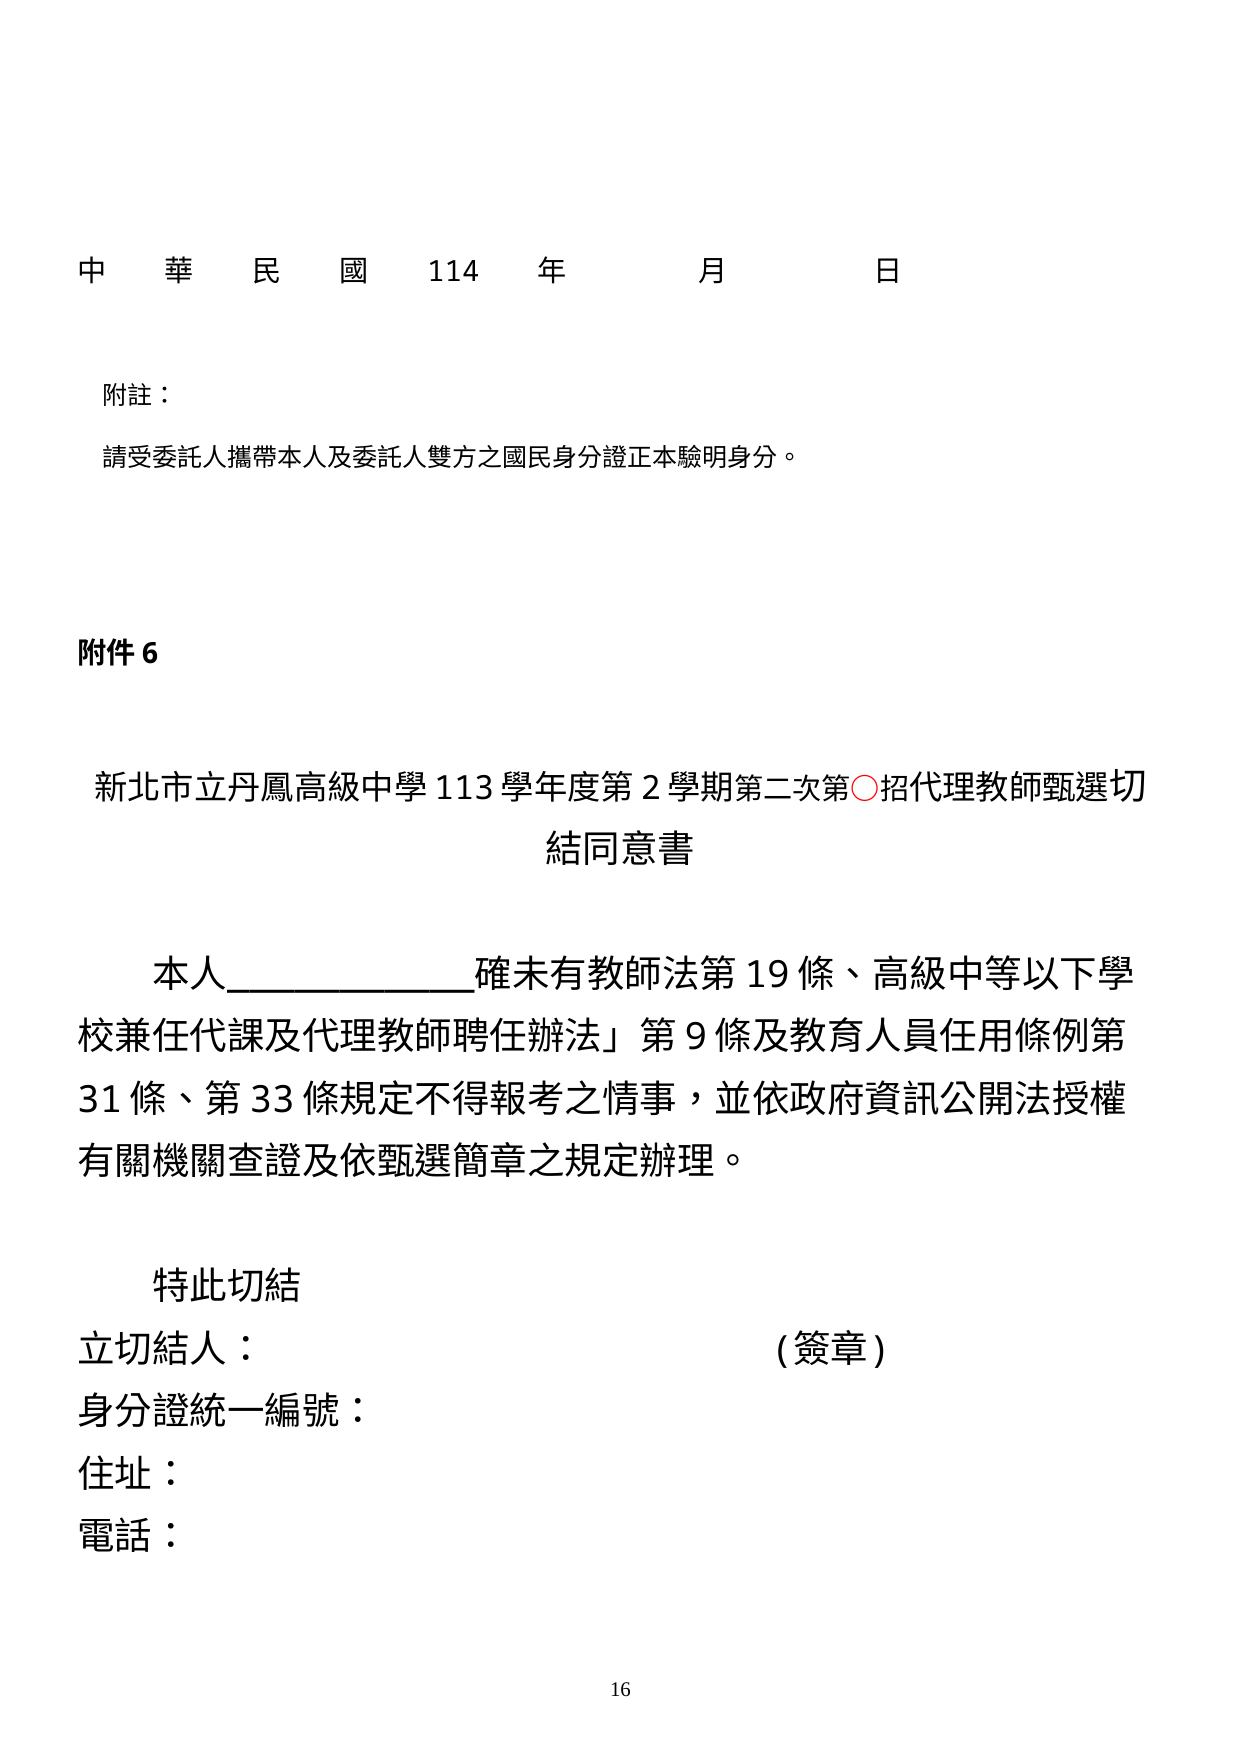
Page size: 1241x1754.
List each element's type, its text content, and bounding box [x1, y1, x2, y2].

text 附註： [77, 352, 1163, 414]
text 本人___________確未有教師法第19條、高級中等以下學校兼任代課及代理教師聘任辦法」第9條及教育人員任用條例第31條、第33條規定不得報考之情事，並依政府資訊公開法授權有關機關查證及依甄選簡章之規定辦理。 [77, 929, 1163, 1179]
text 立切結人： (簽章) [77, 1304, 1163, 1367]
text 特此切結 [77, 1242, 1163, 1304]
text 中 華 民 國 114 年 月 日 [77, 227, 1163, 289]
text 附件6 [77, 609, 1163, 672]
text 請受委託人攜帶本人及委託人雙方之國民身分證正本驗明身分。 [77, 414, 1163, 477]
text 住址： [77, 1429, 1163, 1492]
text 身分證統一編號： [77, 1367, 1163, 1429]
text 新北市立丹鳳高級中學113學年度第2學期第二次第○招代理教師甄選切結同意書 [77, 742, 1163, 867]
text 電話： [77, 1492, 1163, 1554]
